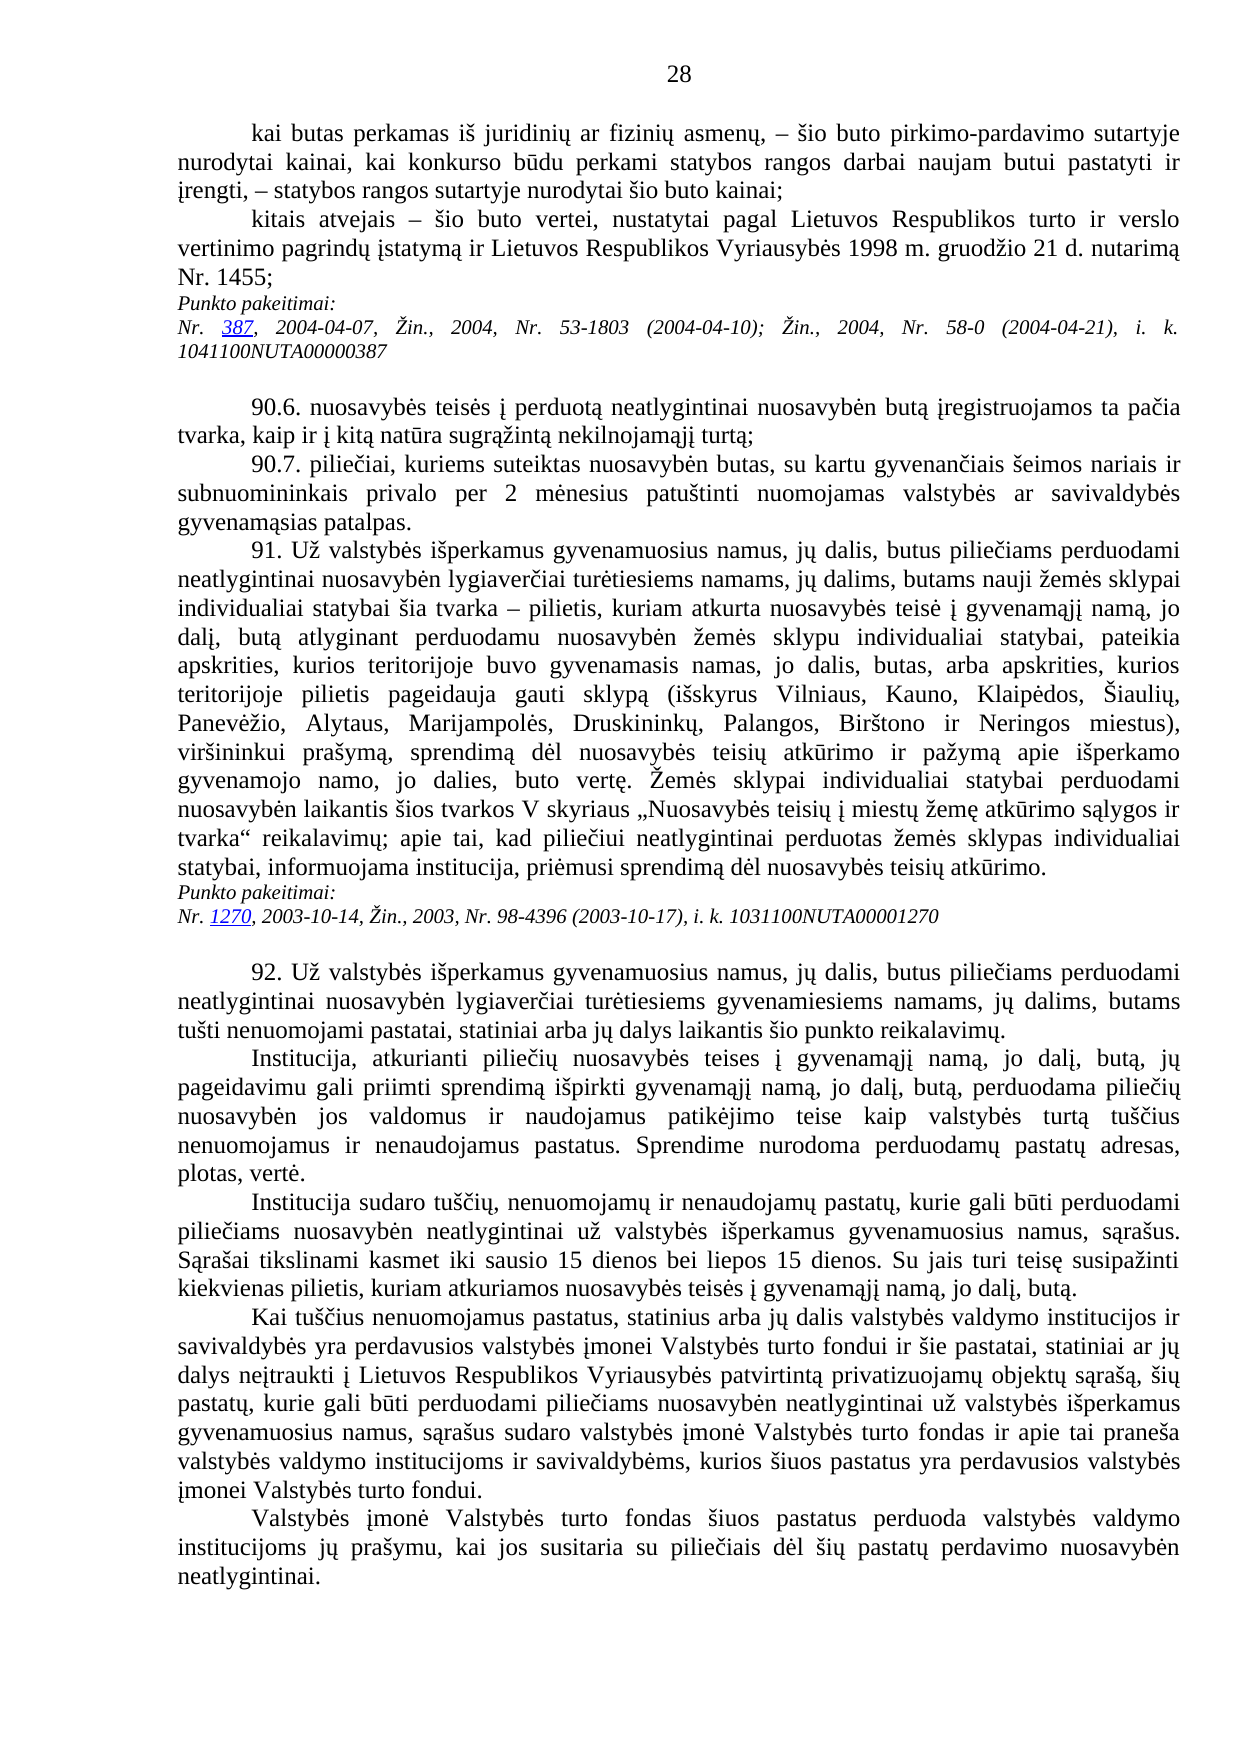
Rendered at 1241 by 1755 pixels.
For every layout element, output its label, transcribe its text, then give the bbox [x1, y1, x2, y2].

text 91. Už valstybės išperkamus gyvenamuosius namus, jų dalis, butus piliečiams perduodami neatlygintinai nuosavybėn lygiaverčiai turėtiesiems namams, jų dalims, butams nauji žemės sklypai individualiai statybai šia tvarka – pilietis, kuriam atkurta nuosavybės teisė į gyvenamąjį namą, jo dalį, butą atlyginant perduodamu nuosavybėn žemės sklypu individualiai statybai, pateikia apskrities, kurios teritorijoje buvo gyvenamasis namas, jo dalis, butas, arba apskrities, kurios teritorijoje pilietis pageidauja gauti sklypą (išskyrus Vilniaus, Kauno, Klaipėdos, Šiaulių, Panevėžio, Alytaus, Marijampolės, Druskininkų, Palangos, Birštono ir Neringos miestus), viršininkui prašymą, sprendimą dėl nuosavybės teisių atkūrimo ir pažymą apie išperkamo gyvenamojo namo, jo dalies, buto vertę. Žemės sklypai individualiai statybai perduodami nuosavybėn laikantis šios tvarkos V skyriaus „Nuosavybės teisių į miestų žemę atkūrimo sąlygos ir tvarka“ reikalavimų; apie tai, kad piliečiui neatlygintinai perduotas žemės sklypas individualiai statybai, informuojama institucija, priėmusi sprendimą dėl nuosavybės teisių atkūrimo. [177, 535, 1181, 880]
text Punkto pakeitimai: [177, 880, 1181, 904]
text 90.6. nuosavybės teisės į perduotą neatlygintinai nuosavybėn butą įregistruojamos ta pačia tvarka, kaip ir į kitą natūra sugrąžintą nekilnojamąjį turtą; [177, 392, 1181, 449]
text Valstybės įmonė Valstybės turto fondas šiuos pastatus perduoda valstybės valdymo institucijoms jų prašymu, kai jos susitaria su piliečiais dėl šių pastatų perdavimo nuosavybėn neatlygintinai. [177, 1503, 1181, 1590]
text kai butas perkamas iš juridinių ar fizinių asmenų, – šio buto pirkimo-pardavimo sutartyje nurodytai kainai, kai konkurso būdu perkami statybos rangos darbai naujam butui pastatyti ir įrengti, – statybos rangos sutartyje nurodytai šio buto kainai; [177, 118, 1181, 204]
text 90.7. piliečiai, kuriems suteiktas nuosavybėn butas, su kartu gyvenančiais šeimos nariais ir subnuomininkais privalo per 2 mėnesius patuštinti nuomojamas valstybės ar savivaldybės gyvenamąsias patalpas. [177, 449, 1181, 535]
text Nr. 387, 2004-04-07, Žin., 2004, Nr. 53-1803 (2004-04-10); Žin., 2004, Nr. 58-0 (2004-04-21), i. k. 1041100NUTA00000387 [177, 315, 1181, 363]
text Kai tuščius nenuomojamus pastatus, statinius arba jų dalis valstybės valdymo institucijos ir savivaldybės yra perdavusios valstybės įmonei Valstybės turto fondui ir šie pastatai, statiniai ar jų dalys neįtraukti į Lietuvos Respublikos Vyriausybės patvirtintą privatizuojamų objektų sąrašą, šių pastatų, kurie gali būti perduodami piliečiams nuosavybėn neatlygintinai už valstybės išperkamus gyvenamuosius namus, sąrašus sudaro valstybės įmonė Valstybės turto fondas ir apie tai praneša valstybės valdymo institucijoms ir savivaldybėms, kurios šiuos pastatus yra perdavusios valstybės įmonei Valstybės turto fondui. [177, 1302, 1181, 1503]
text kitais atvejais – šio buto vertei, nustatytai pagal Lietuvos Respublikos turto ir verslo vertinimo pagrindų įstatymą ir Lietuvos Respublikos Vyriausybės 1998 m. gruodžio 21 d. nutarimą Nr. 1455; [177, 204, 1181, 291]
text Punkto pakeitimai: [177, 291, 1181, 315]
text 92. Už valstybės išperkamus gyvenamuosius namus, jų dalis, butus piliečiams perduodami neatlygintinai nuosavybėn lygiaverčiai turėtiesiems gyvenamiesiems namams, jų dalims, butams tušti nenuomojami pastatai, statiniai arba jų dalys laikantis šio punkto reikalavimų. [177, 957, 1181, 1043]
text Nr. 1270, 2003-10-14, Žin., 2003, Nr. 98-4396 (2003-10-17), i. k. 1031100NUTA00001270 [177, 904, 1181, 928]
text Institucija sudaro tuščių, nenuomojamų ir nenaudojamų pastatų, kurie gali būti perduodami piliečiams nuosavybėn neatlygintinai už valstybės išperkamus gyvenamuosius namus, sąrašus. Sąrašai tikslinami kasmet iki sausio 15 dienos bei liepos 15 dienos. Su jais turi teisę susipažinti kiekvienas pilietis, kuriam atkuriamos nuosavybės teisės į gyvenamąjį namą, jo dalį, butą. [177, 1187, 1181, 1302]
text Institucija, atkurianti piliečių nuosavybės teises į gyvenamąjį namą, jo dalį, butą, jų pageidavimu gali priimti sprendimą išpirkti gyvenamąjį namą, jo dalį, butą, perduodama piliečių nuosavybėn jos valdomus ir naudojamus patikėjimo teise kaip valstybės turtą tuščius nenuomojamus ir nenaudojamus pastatus. Sprendime nurodoma perduodamų pastatų adresas, plotas, vertė. [177, 1043, 1181, 1187]
